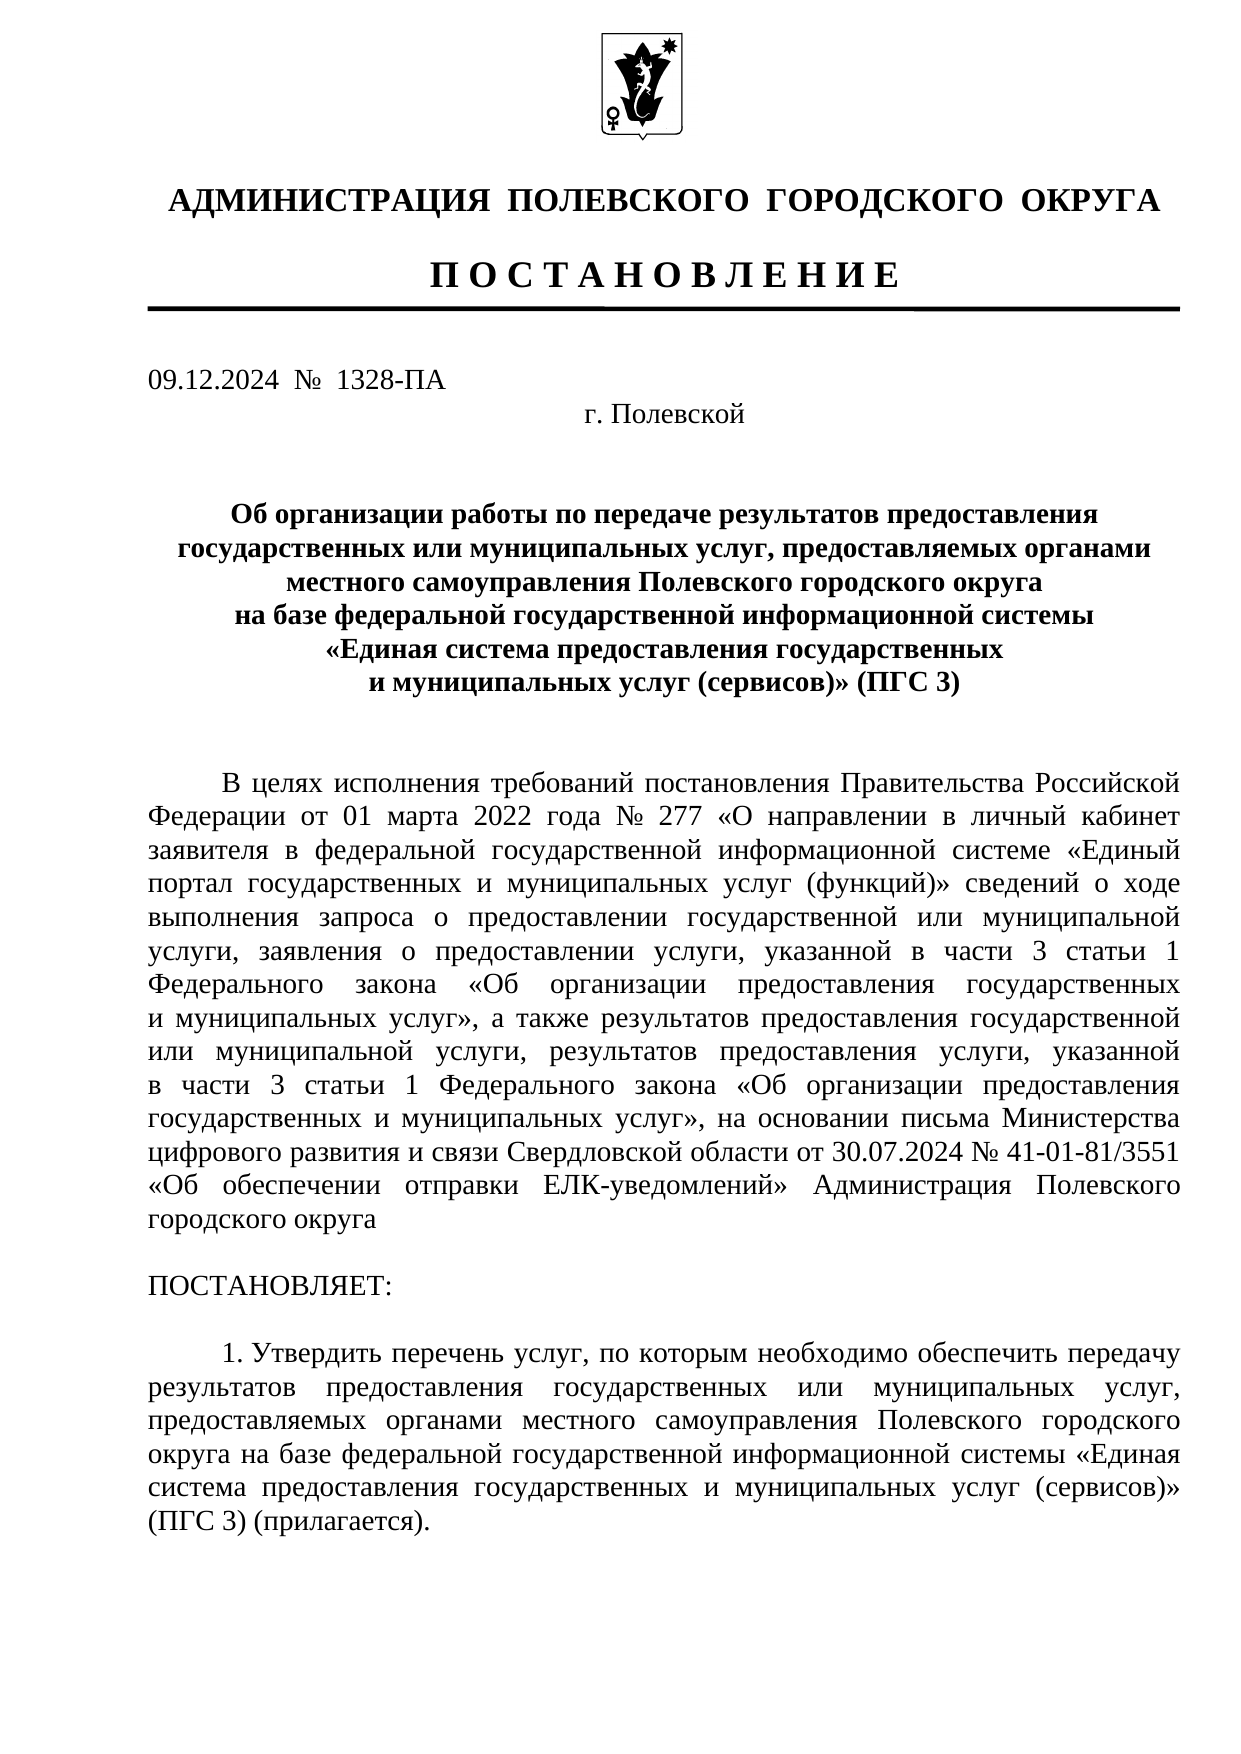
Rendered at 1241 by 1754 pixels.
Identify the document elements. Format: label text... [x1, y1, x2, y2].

picture [596, 30, 698, 143]
text г. Полевской [148, 396, 1181, 429]
text ПОСТАНОВЛЯЕТ: [148, 1268, 1181, 1302]
text В целях исполнения требований постановления Правительства Российской Федерации от 01 марта 2022 года № 277 «О направлении в личный кабинет заявителя в федеральной государственной информационной системе «Единый портал государственных и муниципальных услуг (функций)» сведений о ходе выполнения запроса о предоставлении государственной или муниципальной услуги, заявления о предоставлении услуги, указанной в части 3 статьи 1 Федерального закона «Об организации предоставления государственных и муниципальных услуг», а также результатов предоставления государственной или муниципальной услуги, результатов предоставления услуги, указанной в части 3 статьи 1 Федерального закона «Об организации предоставления государственных и муниципальных услуг», на основании письма Министерства цифрового развития и связи Свердловской области от 30.07.2024 № 41-01-81/3551 «Об обеспечении отправки ЕЛК-уведомлений» Администрация Полевского городского округа [148, 765, 1181, 1234]
text Об организации работы по передаче результатов предоставления государственных или муниципальных услуг, предоставляемых органами местного самоуправления Полевского городского округа на базе федеральной государственной информационной системы «Единая система предоставления государственных и муниципальных услуг (сервисов)» (ПГС 3) [148, 497, 1181, 698]
list Утвердить перечень услуг, по которым необходимо обеспечить передачу результатов предоставления государственных или муниципальных услуг, предоставляемых органами местного самоуправления Полевского городского округа на базе федеральной государственной информационной системы «Единая система предоставления государственных и муниципальных услуг (сервисов)» (ПГС 3) (прилагается). [148, 1335, 1181, 1536]
subtitle АДМИНИСТРАЦИЯ ПОЛЕВСКОГО ГОРОДСКОГО ОКРУГА [148, 180, 1181, 219]
text 09.12.2024 № 1328-ПА [148, 362, 1181, 396]
subtitle П О С Т А Н О В Л Е Н И Е [148, 252, 1181, 295]
